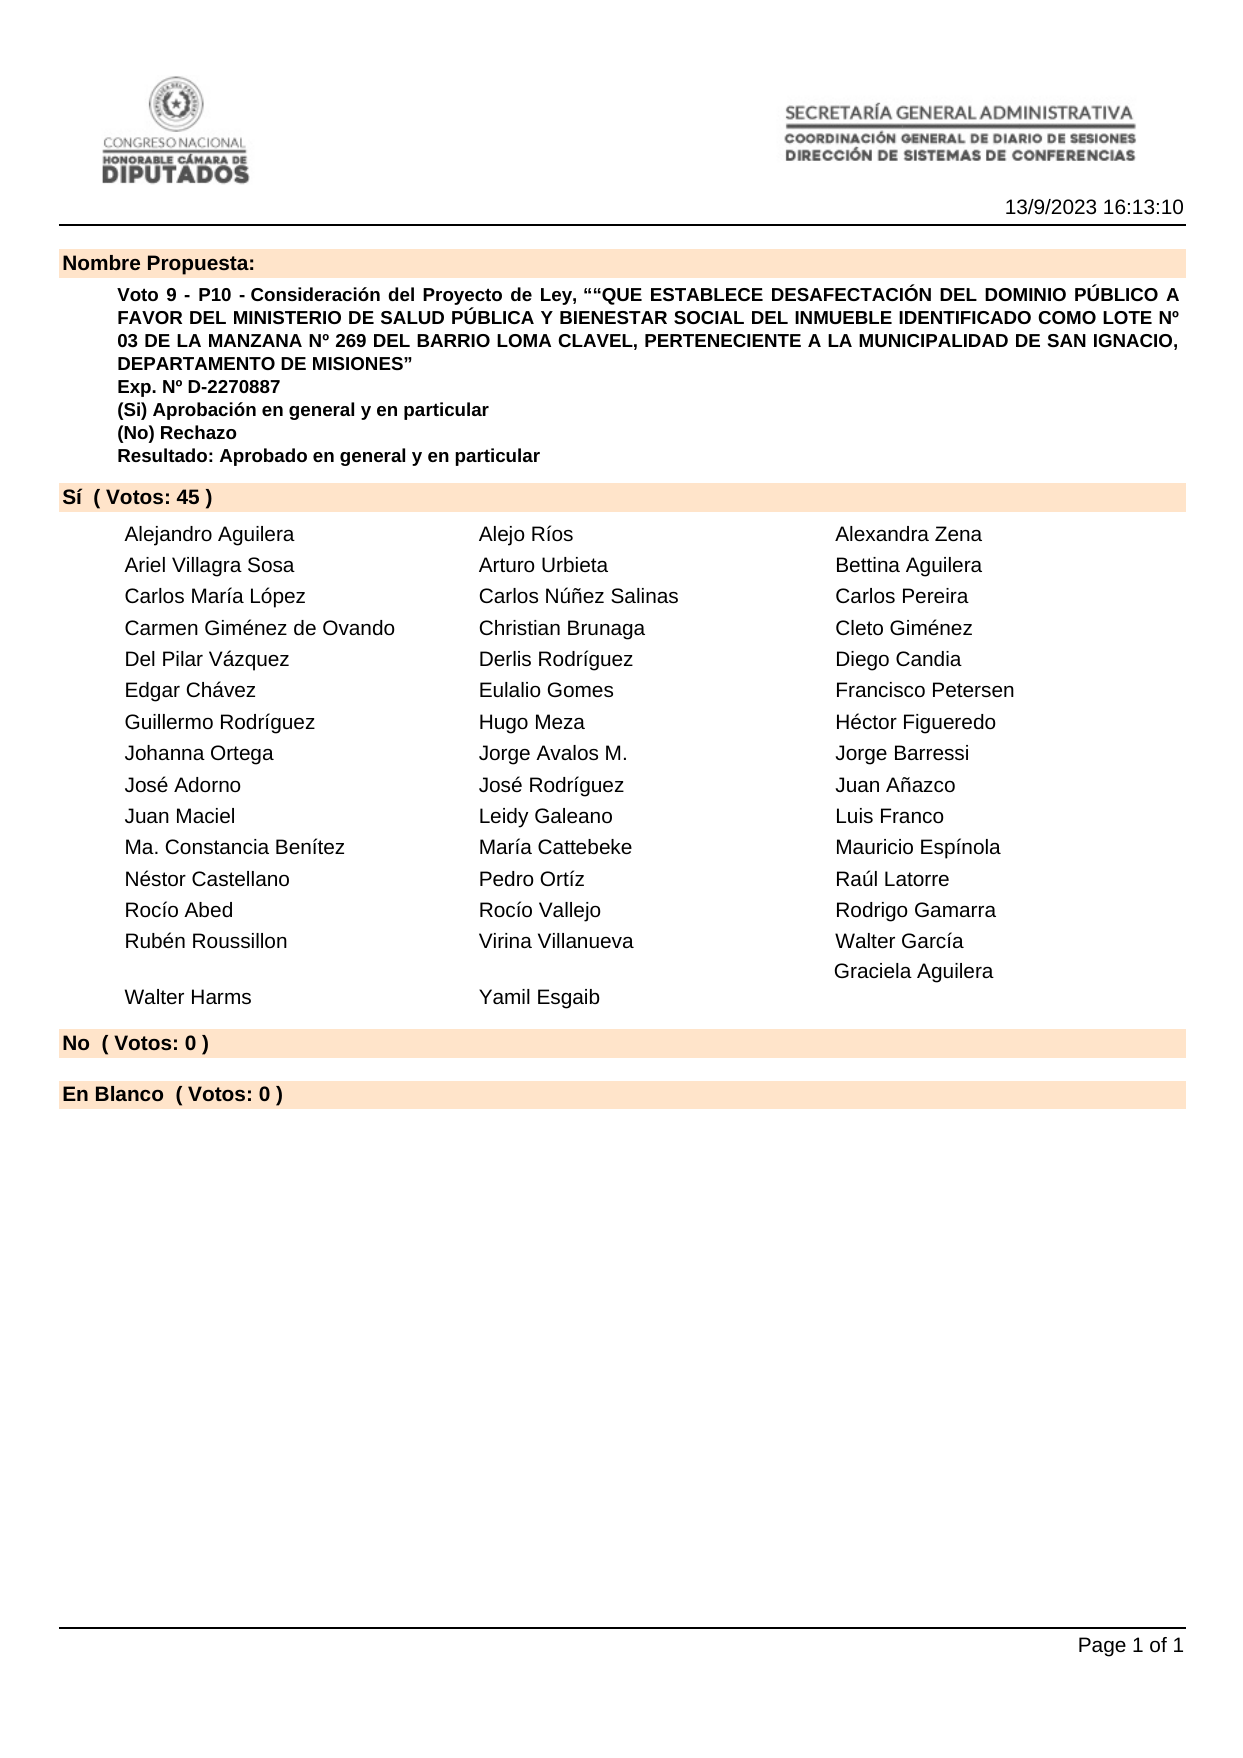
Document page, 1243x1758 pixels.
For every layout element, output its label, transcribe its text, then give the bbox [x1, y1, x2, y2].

table_cell Walter García [832, 928, 1172, 957]
table_cell [816, 1172, 832, 1200]
table_cell [475, 1012, 816, 1029]
table_cell [121, 1266, 461, 1294]
table_cell Diego Candia [832, 646, 1172, 674]
table_cell [832, 984, 1172, 1012]
table_cell Virina Villanueva [475, 928, 816, 957]
table_cell Walter Harms [121, 984, 461, 1012]
table_header Sí ( Votos: 45 ) [59, 483, 1186, 512]
table_cell [816, 646, 832, 674]
table_cell [461, 1012, 475, 1029]
table_cell [1172, 1329, 1186, 1357]
table_cell [59, 709, 121, 737]
table_cell [461, 740, 475, 768]
table_cell No ( Votos: 0 ) [59, 1029, 1186, 1058]
table_cell [121, 957, 461, 984]
table_cell [59, 1360, 121, 1388]
table_header [1182, 284, 1187, 466]
table_cell [1182, 466, 1187, 483]
table_cell [59, 1172, 121, 1200]
table_cell [59, 1109, 1186, 1132]
table_cell Page 1 of 1 [828, 1631, 1186, 1666]
table_cell [1172, 771, 1186, 800]
table_cell [1172, 803, 1186, 831]
table_cell [816, 897, 832, 925]
table_cell [59, 1235, 121, 1263]
table_cell [461, 1360, 475, 1388]
table_cell Juan Añazco [832, 771, 1172, 800]
table_cell Arturo Urbieta [475, 552, 816, 580]
table_cell [461, 1235, 475, 1263]
table_cell Alexandra Zena [832, 520, 1172, 549]
table_cell [59, 865, 121, 894]
table_cell José Rodríguez [475, 771, 816, 800]
table_cell [461, 1141, 475, 1169]
table_cell [816, 709, 832, 737]
table_cell Alejandro Aguilera [121, 520, 461, 549]
table_cell Christian Brunaga [475, 615, 816, 643]
table_cell [59, 677, 121, 706]
table_cell [816, 803, 832, 831]
table_cell Pedro Ortíz [475, 865, 816, 894]
table_cell [59, 957, 121, 984]
table_cell [1172, 1141, 1186, 1169]
table_cell [59, 740, 121, 768]
table_cell [59, 583, 121, 612]
table_cell Ma. Constancia Benítez [121, 834, 461, 862]
table_cell [461, 1389, 475, 1627]
table_cell [461, 1172, 475, 1200]
table_cell [832, 1203, 1172, 1232]
table_cell [59, 1389, 121, 1627]
table_cell [816, 984, 832, 1012]
table_cell [116, 466, 1182, 483]
table_cell [59, 520, 121, 549]
table_cell [816, 740, 832, 768]
table_cell [121, 1172, 461, 1200]
table_cell Carlos María López [121, 583, 461, 612]
table_cell Eulalio Gomes [475, 677, 816, 706]
table_cell Rubén Roussillon [121, 928, 461, 957]
table_cell Carlos Núñez Salinas [475, 583, 816, 612]
table_cell [59, 1266, 121, 1294]
table_cell [121, 1012, 461, 1029]
table_cell [1172, 1389, 1186, 1627]
table_cell [461, 1266, 475, 1294]
table_cell [59, 1012, 121, 1029]
table_cell [461, 552, 475, 580]
table_cell [832, 1012, 1172, 1029]
table_cell Hugo Meza [475, 709, 816, 737]
table_cell [816, 1360, 832, 1388]
table_cell [461, 897, 475, 925]
table_cell Mauricio Espínola [832, 834, 1172, 862]
table_cell [59, 615, 121, 643]
table_cell [59, 834, 121, 862]
table_cell [461, 928, 475, 957]
table_cell [461, 1329, 475, 1357]
table_cell Derlis Rodríguez [475, 646, 816, 674]
table_cell Néstor Castellano [121, 865, 461, 894]
table_cell [461, 865, 475, 894]
table_cell [816, 957, 832, 984]
table_cell Jorge Barressi [832, 740, 1172, 768]
table_cell [816, 552, 832, 580]
table_header [59, 190, 651, 223]
table_cell [475, 957, 816, 984]
table_cell [816, 1012, 832, 1029]
table_header 13/9/2023 16:13:10 [651, 189, 1186, 223]
table_cell Luis Franco [832, 803, 1172, 831]
table_cell [475, 1360, 816, 1388]
table_cell [816, 1141, 832, 1169]
table_cell [461, 615, 475, 643]
table_cell [59, 1329, 121, 1357]
table_cell [1172, 520, 1186, 549]
table_cell Rodrigo Gamarra [832, 897, 1172, 925]
table_cell Juan Maciel [121, 803, 461, 831]
table_cell Rocío Abed [121, 897, 461, 925]
table_cell [816, 928, 832, 957]
table_cell [1172, 1266, 1186, 1294]
table_cell [121, 1360, 461, 1388]
table_cell [461, 1297, 475, 1326]
table_cell Carlos Pereira [832, 583, 1172, 612]
table_cell Raúl Latorre [832, 865, 1172, 894]
table_cell Yamil Esgaib [475, 984, 816, 1012]
table_cell [832, 1141, 1172, 1169]
table_cell [1172, 646, 1186, 674]
table_cell [59, 1141, 121, 1169]
table_cell [816, 677, 832, 706]
table_cell En Blanco ( Votos: 0 ) [59, 1081, 1186, 1109]
table_cell [59, 771, 121, 800]
table_cell [1172, 897, 1186, 925]
table_cell [475, 1389, 816, 1627]
table_cell [1172, 1172, 1186, 1200]
table_cell [816, 1297, 832, 1326]
table_cell Alejo Ríos [475, 520, 816, 549]
table_cell Bettina Aguilera [832, 552, 1172, 580]
table_cell Francisco Petersen [832, 677, 1172, 706]
table_cell Leidy Galeano [475, 803, 816, 831]
table_cell [121, 1203, 461, 1232]
table_cell [1172, 1012, 1186, 1029]
table_cell [461, 1203, 475, 1232]
table_cell Carmen Giménez de Ovando [121, 615, 461, 643]
table_cell [475, 1141, 816, 1169]
table_cell [461, 677, 475, 706]
table_cell [1172, 552, 1186, 580]
picture [58, 75, 1181, 190]
table_cell [816, 615, 832, 643]
table_cell [816, 1203, 832, 1232]
table_cell [1172, 1203, 1186, 1232]
table_cell [1172, 957, 1186, 984]
table_cell [121, 1297, 461, 1326]
table_cell [121, 1389, 461, 1627]
table_cell [59, 1203, 121, 1232]
table_cell [816, 865, 832, 894]
table_cell Cleto Giménez [832, 615, 1172, 643]
table_cell [832, 1360, 1172, 1388]
table_cell [1172, 834, 1186, 862]
table_cell [832, 1235, 1172, 1263]
table_cell [816, 1235, 832, 1263]
table_cell [816, 1389, 832, 1627]
table_cell [1172, 1297, 1186, 1326]
table_cell [832, 1297, 1172, 1326]
table_cell [475, 1329, 816, 1357]
table_cell Héctor Figueredo [832, 709, 1172, 737]
table_cell [475, 1172, 816, 1200]
table_cell [59, 278, 1186, 283]
table_cell [461, 957, 475, 984]
table_cell [461, 520, 475, 549]
table_cell [59, 803, 121, 831]
table_cell Del Pilar Vázquez [121, 646, 461, 674]
table_cell [475, 1203, 816, 1232]
table_cell [461, 709, 475, 737]
table_cell [1172, 740, 1186, 768]
table_cell Johanna Ortega [121, 740, 461, 768]
table_cell [461, 646, 475, 674]
table_cell [461, 984, 475, 1012]
table_cell [121, 1235, 461, 1263]
table_cell [59, 897, 121, 925]
table_cell [475, 1297, 816, 1326]
table_cell [816, 834, 832, 862]
table_cell [832, 1172, 1172, 1200]
table_cell [475, 1235, 816, 1263]
table_cell [59, 228, 1186, 249]
table_cell [59, 928, 121, 957]
table_cell [59, 552, 121, 580]
table_cell [59, 1132, 1186, 1141]
table_cell [832, 1389, 1172, 1627]
table_cell [121, 1329, 461, 1357]
table_cell [59, 1058, 1186, 1081]
table_cell Nombre Propuesta: [59, 249, 1186, 278]
table_header [59, 284, 116, 466]
table_cell [1172, 984, 1186, 1012]
table_cell [1172, 677, 1186, 706]
table_cell [1172, 928, 1186, 957]
table_cell [461, 583, 475, 612]
table_cell [59, 1631, 827, 1666]
table_cell [816, 520, 832, 549]
table_cell [832, 1329, 1172, 1357]
table_cell María Cattebeke [475, 834, 816, 862]
table_cell [121, 1141, 461, 1169]
table_cell [816, 1329, 832, 1357]
table_cell [816, 771, 832, 800]
table_cell José Adorno [121, 771, 461, 800]
table_cell Rocío Vallejo [475, 897, 816, 925]
table_cell [475, 1266, 816, 1294]
table_cell Jorge Avalos M. [475, 740, 816, 768]
table_cell [1172, 709, 1186, 737]
table_cell Guillermo Rodríguez [121, 709, 461, 737]
table_cell [461, 803, 475, 831]
table_cell [461, 834, 475, 862]
table_cell [461, 771, 475, 800]
table_cell [59, 466, 116, 483]
table_cell [816, 583, 832, 612]
table_cell [1172, 1235, 1186, 1263]
table_cell [1172, 1360, 1186, 1388]
table_cell [59, 1297, 121, 1326]
table_cell Edgar Chávez [121, 677, 461, 706]
table_cell [832, 1266, 1172, 1294]
table_cell [816, 1266, 832, 1294]
table_header Voto 9 - P10 - Consideración del Proyecto de Ley, ““QUE ESTABLECE DESAFECTACIÓN DEL DOMINIO PÚBLICO A FAVOR DEL MINISTERIO DE SALUD PÚBLICA Y BIENESTAR SOCIAL DEL INMUEBLE IDENTIFICADO COMO LOTE Nº 03 DE LA MANZANA Nº 269 DEL BARRIO LOMA CLAVEL, PERTENECIENTE A LA MUNICIPALIDAD DE SAN IGNACIO, DEPARTAMENTO DE MISIONES” Exp. Nº D-2270887 (Si) Aprobación en general y en particular (No) Rechazo Resultado: Aprobado en general y en particular [116, 284, 1182, 466]
table_cell [59, 984, 121, 1012]
table_cell [59, 512, 1186, 520]
table_cell [1172, 583, 1186, 612]
table_cell Graciela Aguilera [832, 957, 1172, 984]
table_cell Ariel Villagra Sosa [121, 552, 461, 580]
table_cell [59, 646, 121, 674]
table_cell [1172, 865, 1186, 894]
table_cell [1172, 615, 1186, 643]
